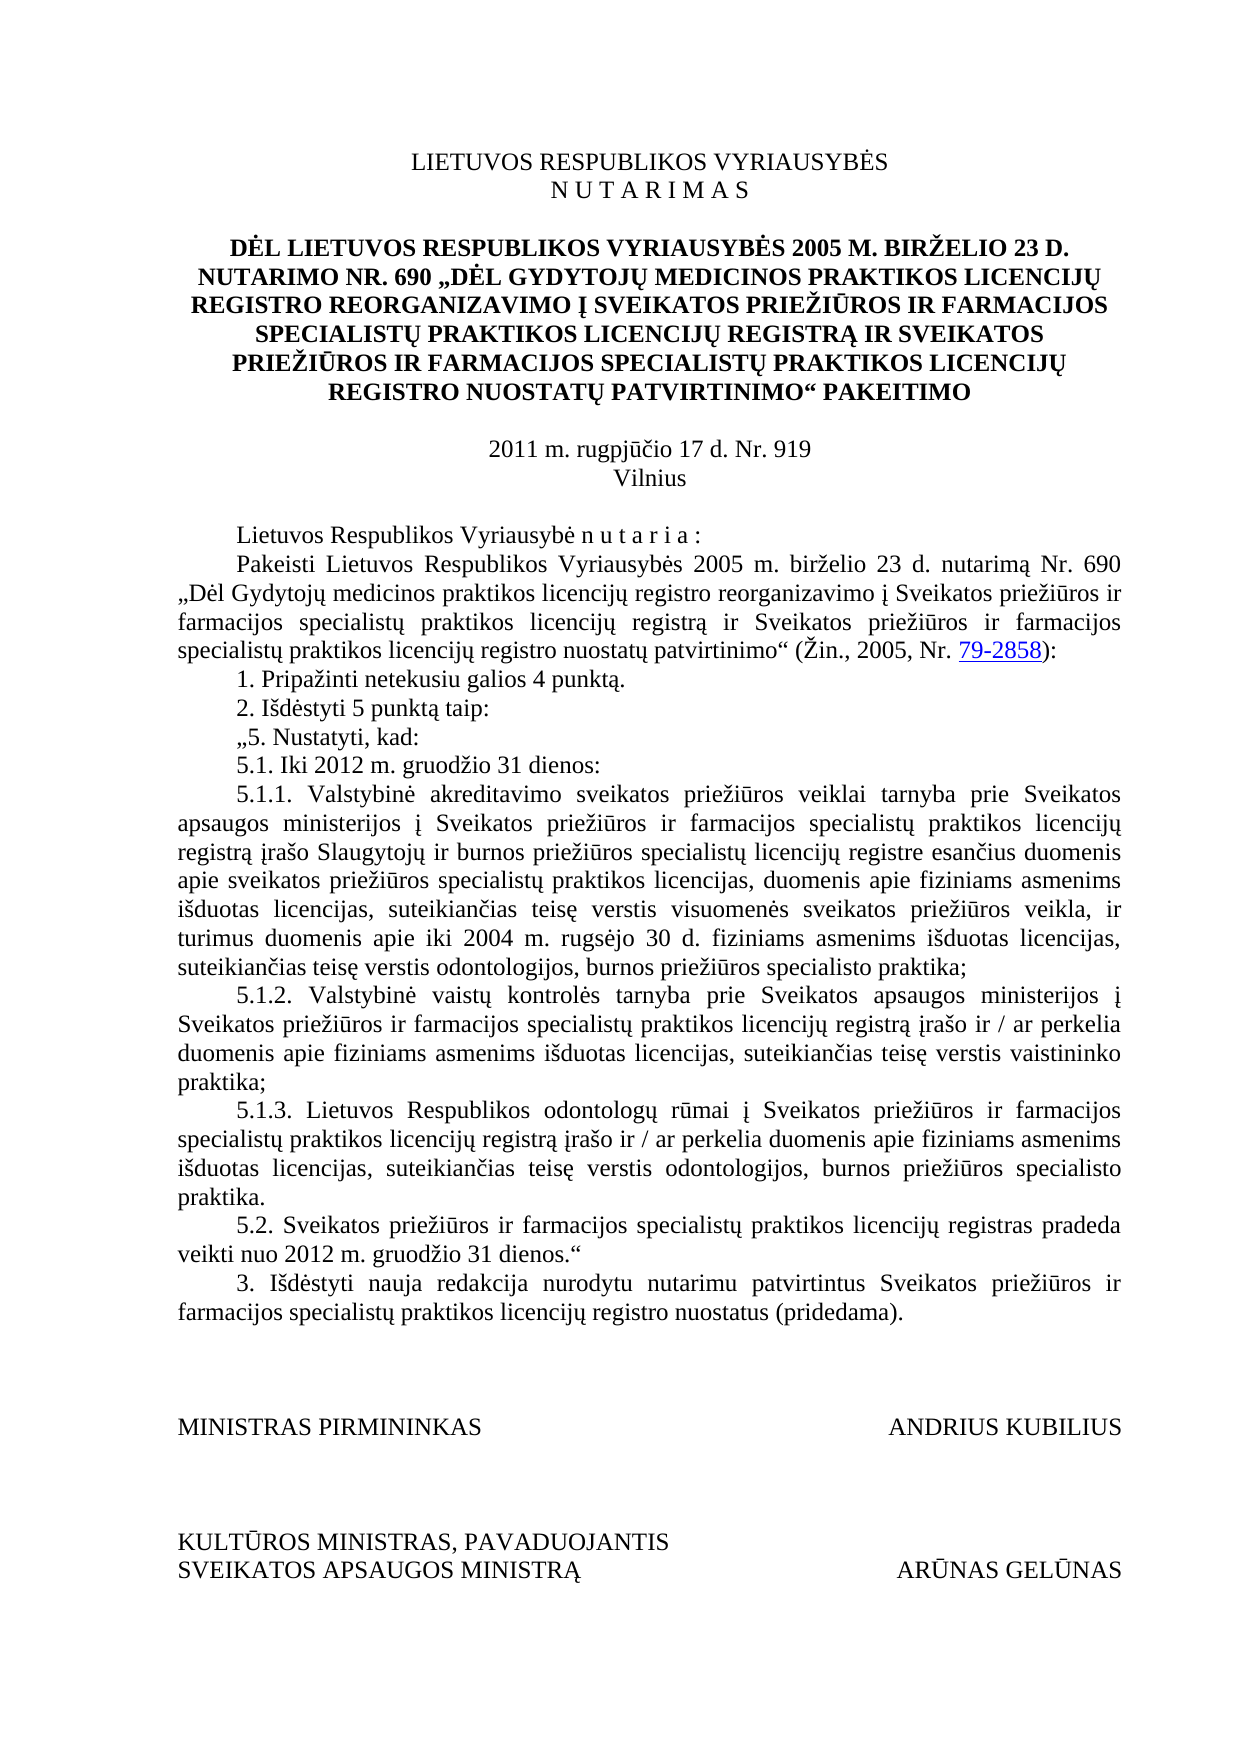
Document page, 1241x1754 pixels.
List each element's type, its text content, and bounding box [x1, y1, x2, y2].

text DĖL LIETUVOS RESPUBLIKOS VYRIAUSYBĖS 2005 M. BIRŽELIO 23 D. NUTARIMO NR. 690 „DĖL GYDYTOJŲ MEDICINOS PRAKTIKOS LICENCIJŲ REGISTRO REORGANIZAVIMO Į SVEIKATOS PRIEŽIŪROS IR FARMACIJOS SPECIALISTŲ PRAKTIKOS LICENCIJŲ REGISTRĄ IR SVEIKATOS PRIEŽIŪROS IR FARMACIJOS SPECIALISTŲ PRAKTIKOS LICENCIJŲ REGISTRO NUOSTATŲ PATVIRTINIMO“ PAKEITIMO [177, 233, 1122, 406]
text 5.1.3. Lietuvos Respublikos odontologų rūmai į Sveikatos priežiūros ir farmacijos specialistų praktikos licencijų registrą įrašo ir / ar perkelia duomenis apie fiziniams asmenims išduotas licencijas, suteikiančias teisę verstis odontologijos, burnos priežiūros specialisto praktika. [177, 1096, 1122, 1211]
text 5.1.1. Valstybinė akreditavimo sveikatos priežiūros veiklai tarnyba prie Sveikatos apsaugos ministerijos į Sveikatos priežiūros ir farmacijos specialistų praktikos licencijų registrą įrašo Slaugytojų ir burnos priežiūros specialistų licencijų registre esančius duomenis apie sveikatos priežiūros specialistų praktikos licencijas, duomenis apie fiziniams asmenims išduotas licencijas, suteikiančias teisę verstis visuomenės sveikatos priežiūros veikla, ir turimus duomenis apie iki 2004 m. rugsėjo 30 d. fiziniams asmenims išduotas licencijas, suteikiančias teisę verstis odontologijos, burnos priežiūros specialisto praktika; [177, 779, 1122, 981]
text 2011 m. rugpjūčio 17 d. Nr. 919 [177, 434, 1122, 463]
text Lietuvos Respublikos Vyriausybė n u t a r i a : [177, 521, 1122, 549]
text 5.1. Iki 2012 m. gruodžio 31 dienos: [177, 751, 1122, 779]
text N U T A R I M A S [177, 176, 1122, 204]
text Vilnius [177, 463, 1122, 492]
text „5. Nustatyti, kad: [177, 722, 1122, 751]
text 2. Išdėstyti 5 punktą taip: [177, 693, 1122, 722]
text Pakeisti Lietuvos Respublikos Vyriausybės 2005 m. birželio 23 d. nutarimą Nr. 690 „Dėl Gydytojų medicinos praktikos licencijų registro reorganizavimo į Sveikatos priežiūros ir farmacijos specialistų praktikos licencijų registrą ir Sveikatos priežiūros ir farmacijos specialistų praktikos licencijų registro nuostatų patvirtinimo“ (Žin., 2005, Nr. 79-2858): [177, 549, 1122, 664]
text 3. Išdėstyti nauja redakcija nurodytu nutarimu patvirtintus Sveikatos priežiūros ir farmacijos specialistų praktikos licencijų registro nuostatus (pridedama). [177, 1268, 1122, 1326]
text 1. Pripažinti netekusiu galios 4 punktą. [177, 664, 1122, 693]
text 5.2. Sveikatos priežiūros ir farmacijos specialistų praktikos licencijų registras pradeda veikti nuo 2012 m. gruodžio 31 dienos.“ [177, 1211, 1122, 1268]
text SVEIKATOS APSAUGOS MINISTRĄ ARŪNAS GELŪNAS [177, 1556, 1122, 1584]
text KULTŪROS MINISTRAS, PAVADUOJANTIS [177, 1527, 1122, 1556]
text MINISTRAS PIRMININKAS ANDRIUS KUBILIUS [177, 1412, 1122, 1441]
text 5.1.2. Valstybinė vaistų kontrolės tarnyba prie Sveikatos apsaugos ministerijos į Sveikatos priežiūros ir farmacijos specialistų praktikos licencijų registrą įrašo ir / ar perkelia duomenis apie fiziniams asmenims išduotas licencijas, suteikiančias teisę verstis vaistininko praktika; [177, 981, 1122, 1096]
text LIETUVOS RESPUBLIKOS VYRIAUSYBĖS [177, 147, 1122, 176]
